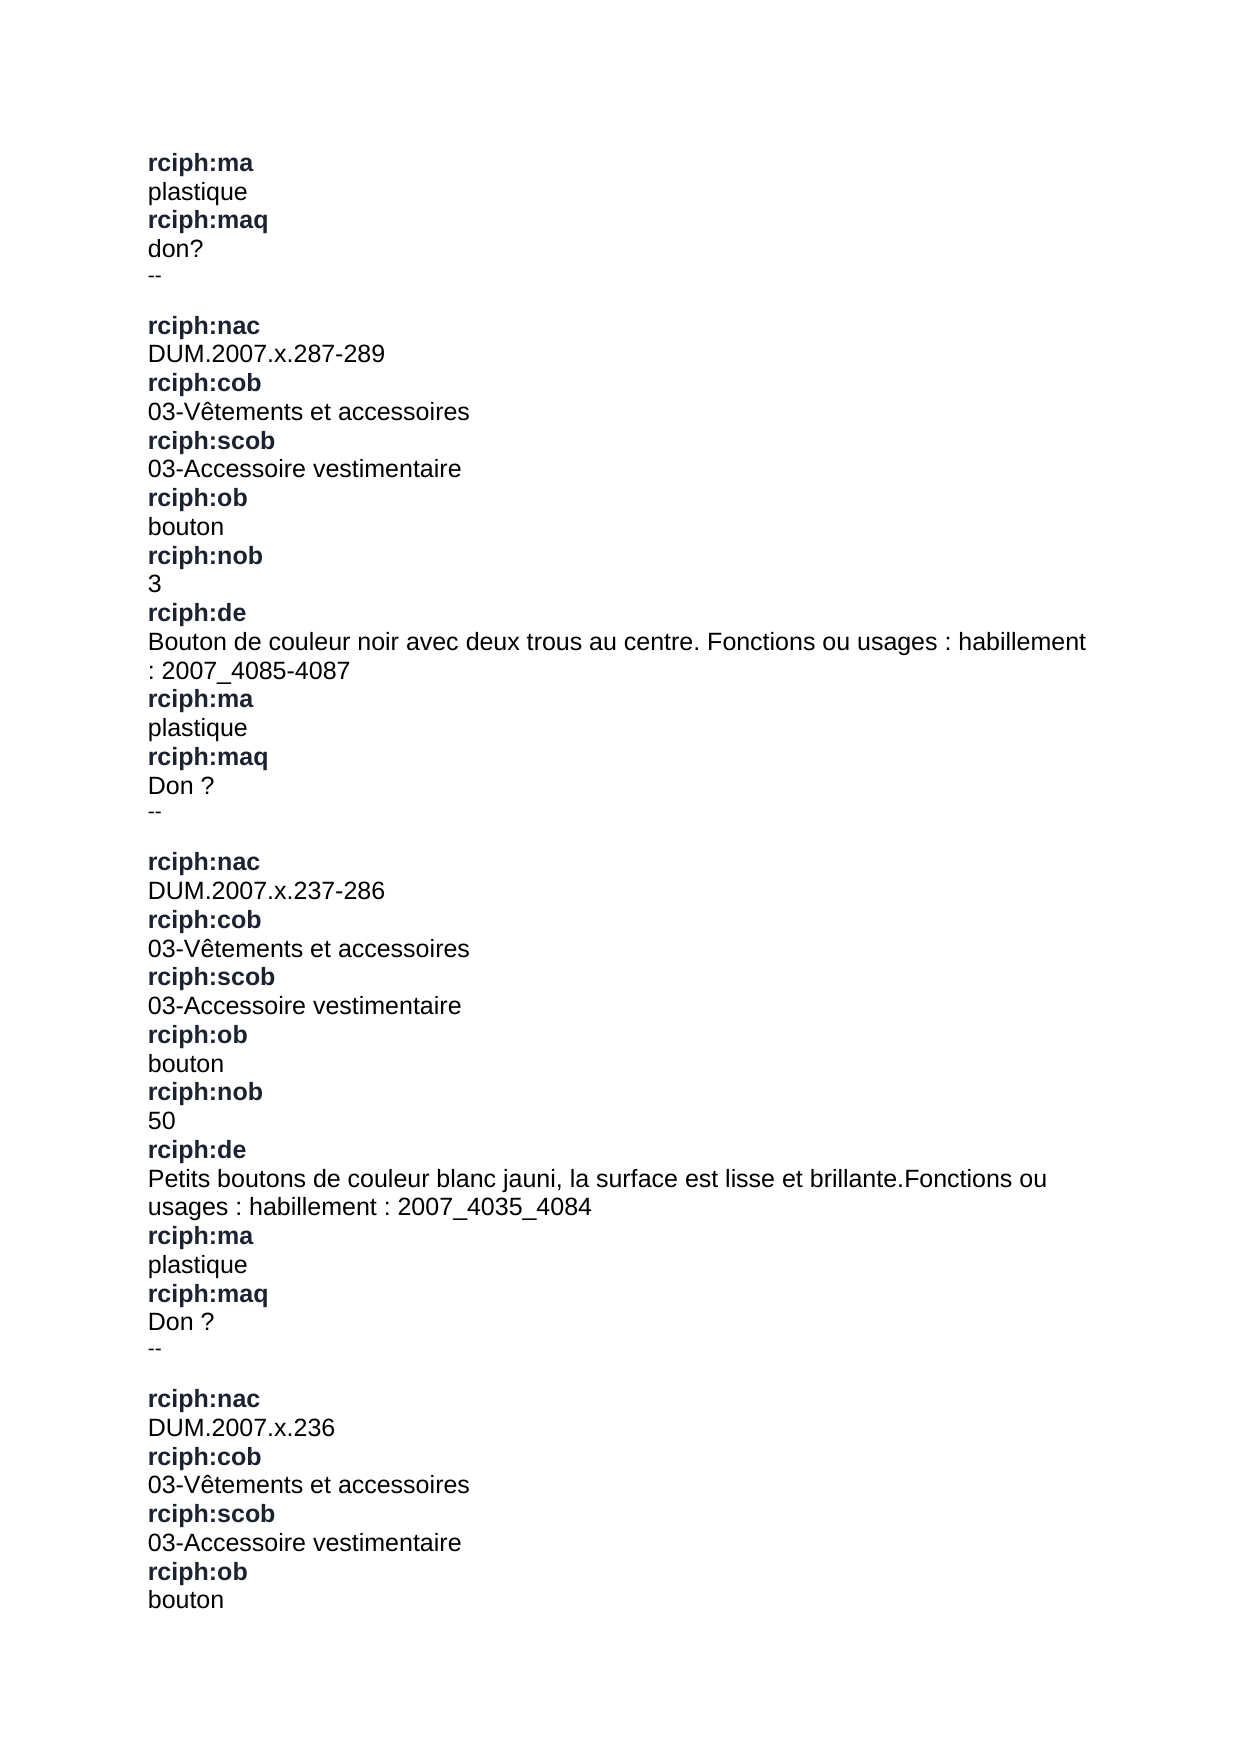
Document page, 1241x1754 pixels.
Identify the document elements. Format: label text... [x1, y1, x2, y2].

text rciph:ob [148, 1020, 1092, 1048]
text 03-Accessoire vestimentaire [148, 991, 1092, 1020]
text 3 [148, 569, 1092, 598]
text bouton [148, 512, 1092, 541]
text rciph:cob [148, 368, 1092, 397]
text 03-Accessoire vestimentaire [148, 1528, 1092, 1556]
text 03-Vêtements et accessoires [148, 1470, 1092, 1499]
text rciph:ob [148, 1556, 1092, 1585]
text rciph:nac [148, 847, 1092, 876]
text Don ? [148, 771, 1092, 799]
text DUM.2007.x.236 [148, 1413, 1092, 1441]
text rciph:nob [148, 541, 1092, 569]
text rciph:ma [148, 1221, 1092, 1250]
text Petits boutons de couleur blanc jauni, la surface est lisse et brillante.Fonctions ou usages : habillement : 2007_4035_4084 [148, 1163, 1092, 1221]
text rciph:scob [148, 962, 1092, 991]
text -- [148, 1336, 1092, 1360]
text rciph:cob [148, 1441, 1092, 1470]
text rciph:nac [148, 1384, 1092, 1413]
text rciph:scob [148, 1499, 1092, 1528]
text rciph:de [148, 598, 1092, 627]
text bouton [148, 1585, 1092, 1614]
text Don ? [148, 1307, 1092, 1336]
text rciph:ma [148, 684, 1092, 713]
text bouton [148, 1048, 1092, 1077]
text plastique [148, 1250, 1092, 1278]
text 03-Vêtements et accessoires [148, 397, 1092, 426]
text rciph:maq [148, 1278, 1092, 1307]
text Bouton de couleur noir avec deux trous au centre. Fonctions ou usages : habillement : 2007_4085-4087 [148, 627, 1092, 684]
text rciph:scob [148, 426, 1092, 454]
text 50 [148, 1106, 1092, 1135]
text 03-Vêtements et accessoires [148, 933, 1092, 962]
text rciph:maq [148, 742, 1092, 771]
text rciph:cob [148, 905, 1092, 933]
text don? [148, 234, 1092, 263]
text rciph:ma [148, 148, 1092, 176]
text rciph:nac [148, 311, 1092, 339]
text DUM.2007.x.287-289 [148, 339, 1092, 368]
text rciph:maq [148, 205, 1092, 234]
text plastique [148, 176, 1092, 205]
text -- [148, 263, 1092, 287]
text DUM.2007.x.237-286 [148, 876, 1092, 905]
text 03-Accessoire vestimentaire [148, 454, 1092, 483]
text rciph:de [148, 1135, 1092, 1163]
text rciph:ob [148, 483, 1092, 512]
text rciph:nob [148, 1077, 1092, 1106]
text plastique [148, 713, 1092, 742]
text -- [148, 799, 1092, 823]
